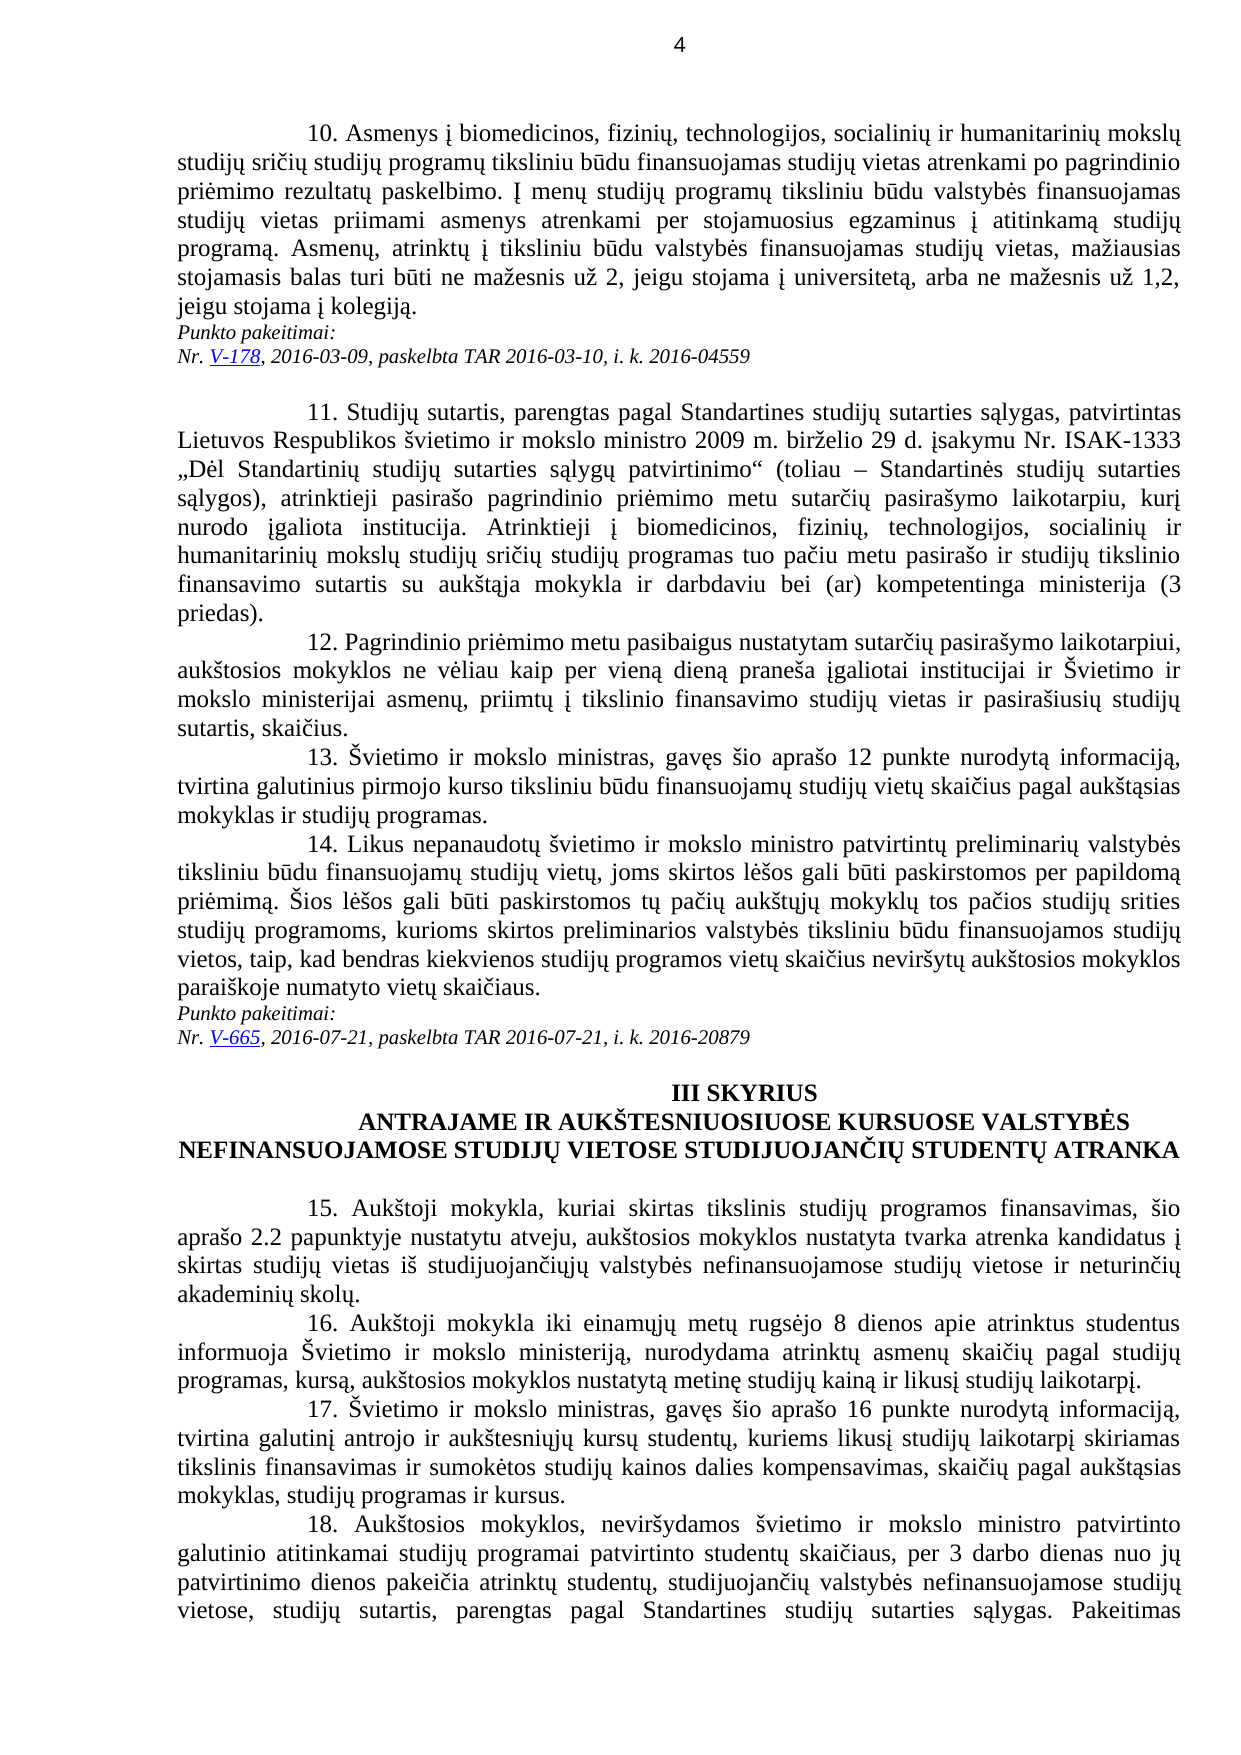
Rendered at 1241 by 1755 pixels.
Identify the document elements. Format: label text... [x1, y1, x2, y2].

text 14. Likus nepanaudotų švietimo ir mokslo ministro patvirtintų preliminarių valstybės tiksliniu būdu finansuojamų studijų vietų, joms skirtos lėšos gali būti paskirstomos per papildomą priėmimą. Šios lėšos gali būti paskirstomos tų pačių aukštųjų mokyklų tos pačios studijų srities studijų programoms, kurioms skirtos preliminarios valstybės tiksliniu būdu finansuojamos studijų vietos, taip, kad bendras kiekvienos studijų programos vietų skaičius neviršytų aukštosios mokyklos paraiškoje numatyto vietų skaičiaus. [177, 829, 1182, 1001]
text 15. Aukštoji mokykla, kuriai skirtas tikslinis studijų programos finansavimas, šio aprašo 2.2 papunktyje nustatytu atveju, aukštosios mokyklos nustatyta tvarka atrenka kandidatus į skirtas studijų vietas iš studijuojančiųjų valstybės nefinansuojamose studijų vietose ir neturinčių akademinių skolų. [177, 1193, 1182, 1308]
text 13. Švietimo ir mokslo ministras, gavęs šio aprašo 12 punkte nurodytą informaciją, tvirtina galutinius pirmojo kurso tiksliniu būdu finansuojamų studijų vietų skaičius pagal aukštąsias mokyklas ir studijų programas. [177, 742, 1182, 829]
text 17. Švietimo ir mokslo ministras, gavęs šio aprašo 16 punkte nurodytą informaciją, tvirtina galutinį antrojo ir aukštesniųjų kursų studentų, kuriems likusį studijų laikotarpį skiriamas tikslinis finansavimas ir sumokėtos studijų kainos dalies kompensavimas, skaičių pagal aukštąsias mokyklas, studijų programas ir kursus. [177, 1394, 1182, 1509]
text Nr. V-178, 2016-03-09, paskelbta TAR 2016-03-10, i. k. 2016-04559 [177, 344, 1182, 368]
text 18. Aukštosios mokyklos, neviršydamos švietimo ir mokslo ministro patvirtinto galutinio atitinkamai studijų programai patvirtinto studentų skaičiaus, per 3 darbo dienas nuo jų patvirtinimo dienos pakeičia atrinktų studentų, studijuojančių valstybės nefinansuojamose studijų vietose, studijų sutartis, parengtas pagal Standartines studijų sutarties sąlygas. Pakeitimas [177, 1509, 1182, 1624]
text Nr. V-665, 2016-07-21, paskelbta TAR 2016-07-21, i. k. 2016-20879 [177, 1025, 1182, 1049]
text ANTRAJAME IR AUKŠTESNIUOSIUOSE KURSUOSE VALSTYBĖS NEFINANSUOJAMOSE STUDIJŲ VIETOSE STUDIJUOJANČIŲ STUDENTŲ ATRANKA [177, 1107, 1182, 1164]
text Punkto pakeitimai: [177, 1001, 1182, 1025]
text 16. Aukštoji mokykla iki einamųjų metų rugsėjo 8 dienos apie atrinktus studentus informuoja Švietimo ir mokslo ministeriją, nurodydama atrinktų asmenų skaičių pagal studijų programas, kursą, aukštosios mokyklos nustatytą metinę studijų kainą ir likusį studijų laikotarpį. [177, 1308, 1182, 1394]
text III SKYRIUS [177, 1078, 1182, 1107]
text 12. Pagrindinio priėmimo metu pasibaigus nustatytam sutarčių pasirašymo laikotarpiui, aukštosios mokyklos ne vėliau kaip per vieną dieną praneša įgaliotai institucijai ir Švietimo ir mokslo ministerijai asmenų, priimtų į tikslinio finansavimo studijų vietas ir pasirašiusių studijų sutartis, skaičius. [177, 627, 1182, 742]
text 10. Asmenys į biomedicinos, fizinių, technologijos, socialinių ir humanitarinių mokslų studijų sričių studijų programų tiksliniu būdu finansuojamas studijų vietas atrenkami po pagrindinio priėmimo rezultatų paskelbimo. Į menų studijų programų tiksliniu būdu valstybės finansuojamas studijų vietas priimami asmenys atrenkami per stojamuosius egzaminus į atitinkamą studijų programą. Asmenų, atrinktų į tiksliniu būdu valstybės finansuojamas studijų vietas, mažiausias stojamasis balas turi būti ne mažesnis už 2, jeigu stojama į universitetą, arba ne mažesnis už 1,2, jeigu stojama į kolegiją. [177, 118, 1182, 320]
text Punkto pakeitimai: [177, 320, 1182, 344]
text 11. Studijų sutartis, parengtas pagal Standartines studijų sutarties sąlygas, patvirtintas Lietuvos Respublikos švietimo ir mokslo ministro 2009 m. birželio 29 d. įsakymu Nr. ISAK-1333 „Dėl Standartinių studijų sutarties sąlygų patvirtinimo“ (toliau – Standartinės studijų sutarties sąlygos), atrinktieji pasirašo pagrindinio priėmimo metu sutarčių pasirašymo laikotarpiu, kurį nurodo įgaliota institucija. Atrinktieji į biomedicinos, fizinių, technologijos, socialinių ir humanitarinių mokslų studijų sričių studijų programas tuo pačiu metu pasirašo ir studijų tikslinio finansavimo sutartis su aukštąja mokykla ir darbdaviu bei (ar) kompetentinga ministerija (3 priedas). [177, 397, 1182, 627]
